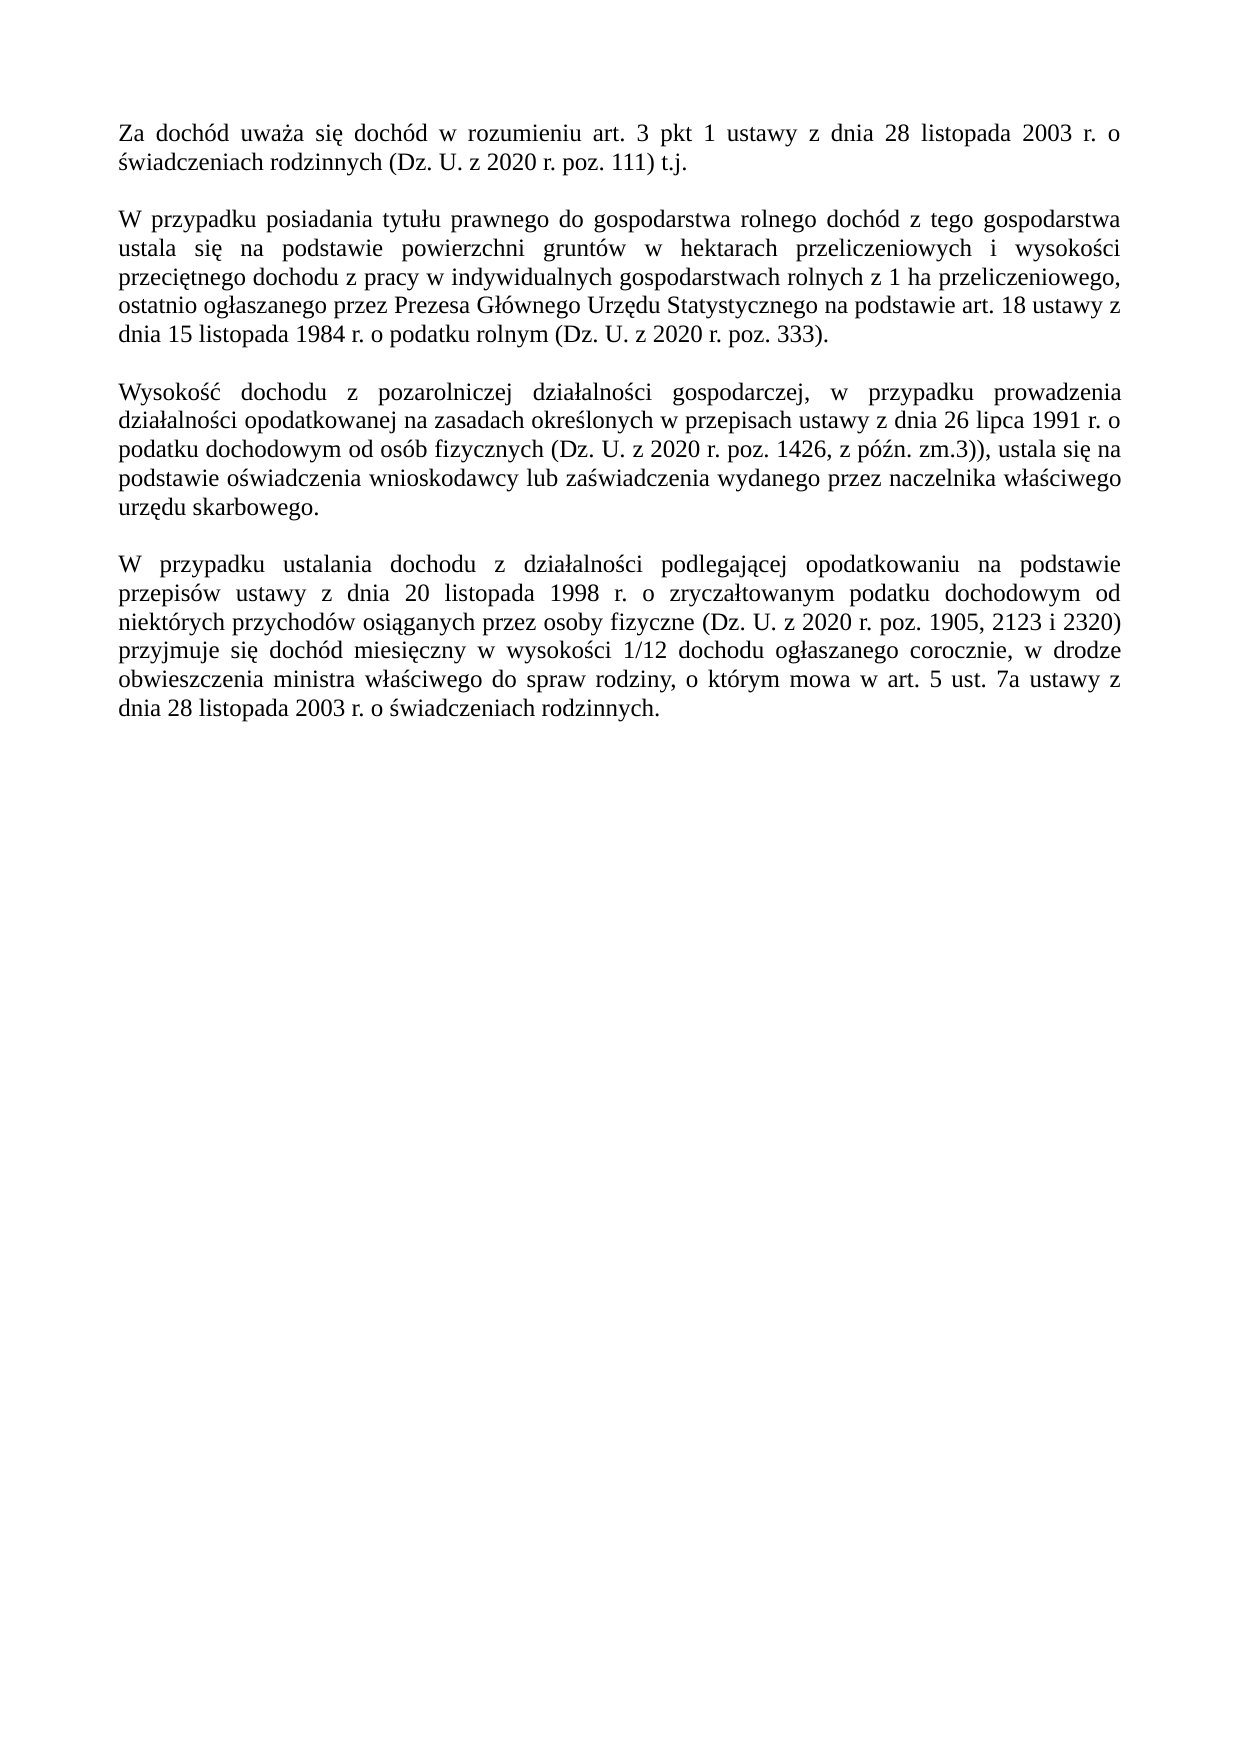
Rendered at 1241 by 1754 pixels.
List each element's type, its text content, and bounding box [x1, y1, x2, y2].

text W przypadku ustalania dochodu z działalności podlegającej opodatkowaniu na podstawie przepisów ustawy z dnia 20 listopada 1998 r. o zryczałtowanym podatku dochodowym od niektórych przychodów osiąganych przez osoby fizyczne (Dz. U. z 2020 r. poz. 1905, 2123 i 2320) przyjmuje się dochód miesięczny w wysokości 1/12 dochodu ogłaszanego corocznie, w drodze obwieszczenia ministra właściwego do spraw rodziny, o którym mowa w art. 5 ust. 7a ustawy z dnia 28 listopada 2003 r. o świadczeniach rodzinnych. [118, 549, 1122, 722]
text W przypadku posiadania tytułu prawnego do gospodarstwa rolnego dochód z tego gospodarstwa ustala się na podstawie powierzchni gruntów w hektarach przeliczeniowych i wysokości przeciętnego dochodu z pracy w indywidualnych gospodarstwach rolnych z 1 ha przeliczeniowego, ostatnio ogłaszanego przez Prezesa Głównego Urzędu Statystycznego na podstawie art. 18 ustawy z dnia 15 listopada 1984 r. o podatku rolnym (Dz. U. z 2020 r. poz. 333). [118, 204, 1122, 348]
text Za dochód uważa się dochód w rozumieniu art. 3 pkt 1 ustawy z dnia 28 listopada 2003 r. o świadczeniach rodzinnych (Dz. U. z 2020 r. poz. 111) t.j. [118, 118, 1122, 176]
text Wysokość dochodu z pozarolniczej działalności gospodarczej, w przypadku prowadzenia działalności opodatkowanej na zasadach określonych w przepisach ustawy z dnia 26 lipca 1991 r. o podatku dochodowym od osób fizycznych (Dz. U. z 2020 r. poz. 1426, z późn. zm.3)), ustala się na podstawie oświadczenia wnioskodawcy lub zaświadczenia wydanego przez naczelnika właściwego urzędu skarbowego. [118, 377, 1122, 521]
